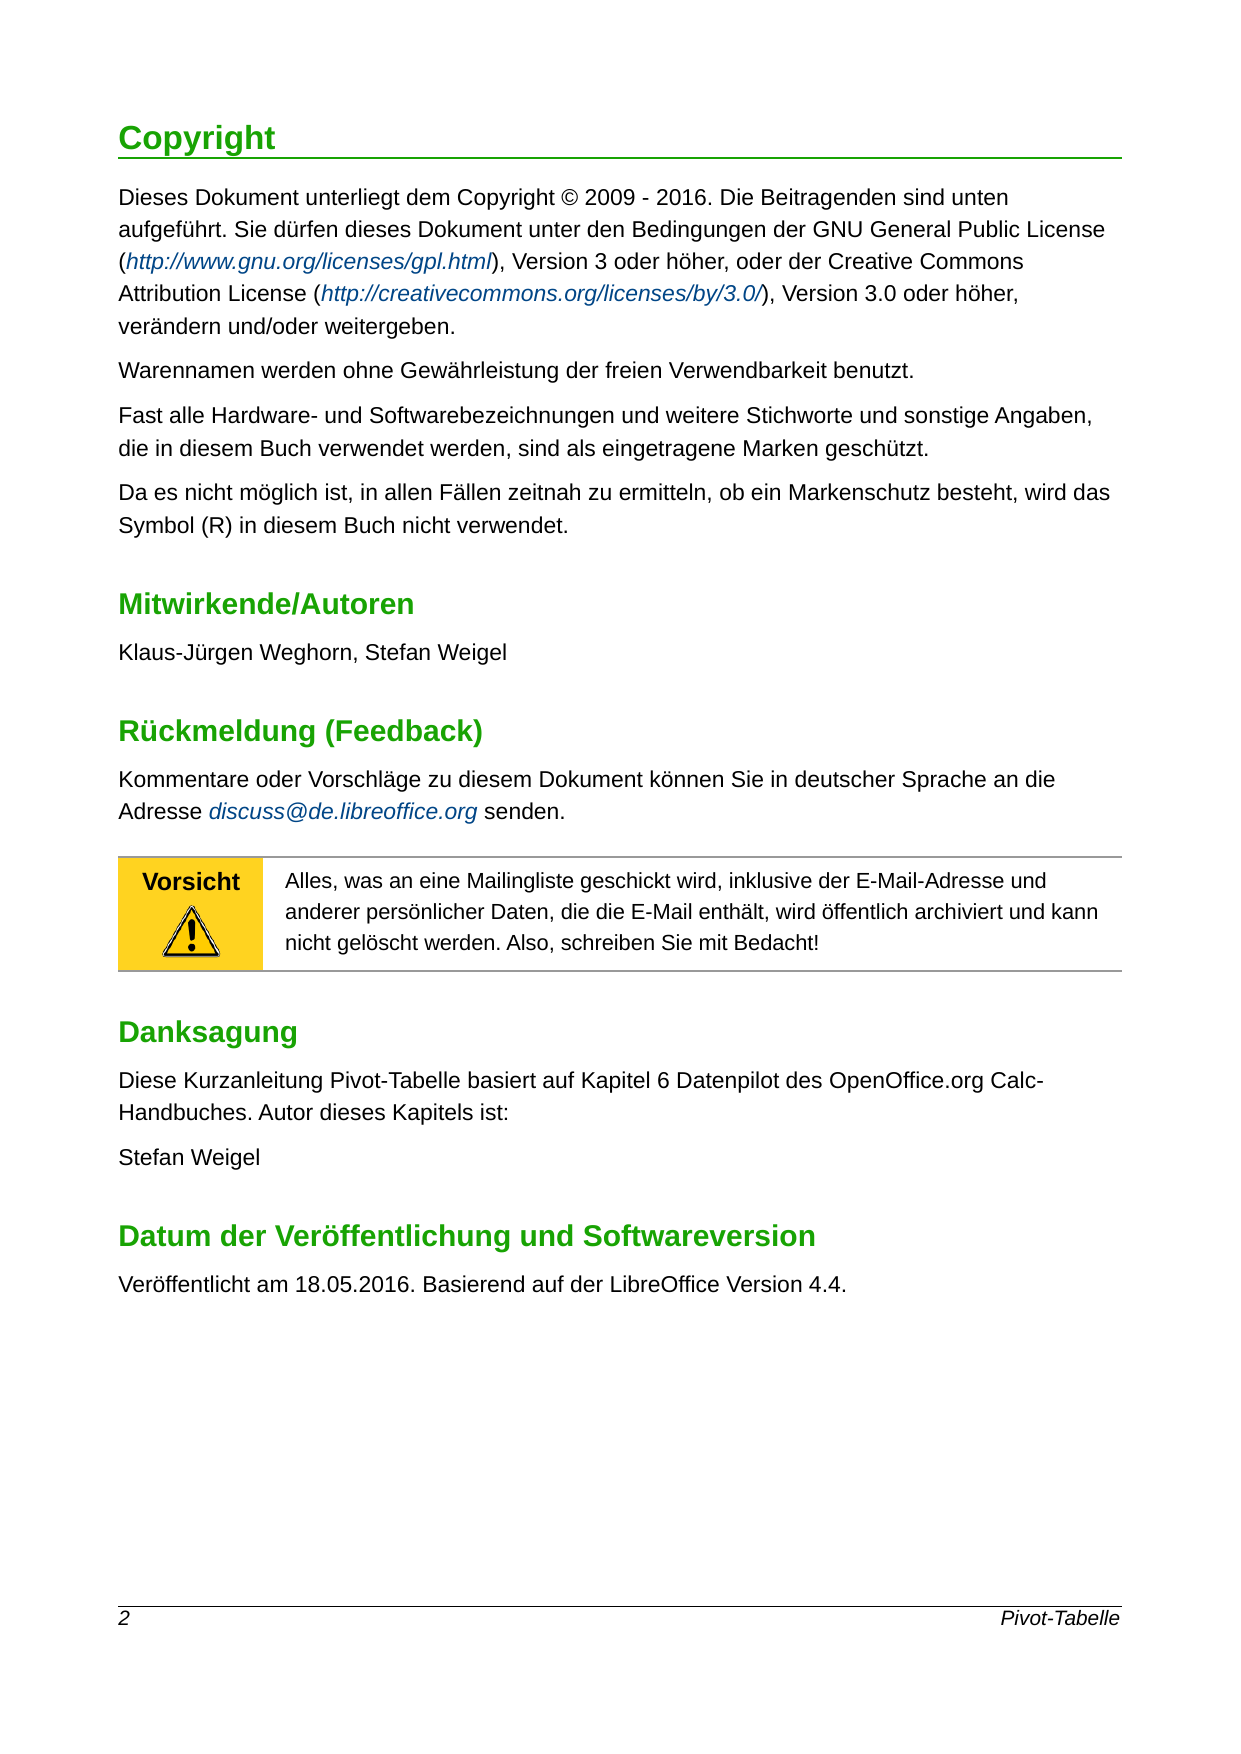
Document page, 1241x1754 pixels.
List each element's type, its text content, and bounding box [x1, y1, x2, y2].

text Danksagung [118, 1014, 1122, 1048]
text Copyright [118, 118, 1122, 157]
text Warennamen werden ohne Gewährleistung der freien Verwendbarkeit benutzt. [118, 357, 1122, 384]
text Diese Kurzanleitung Pivot-Tabelle basiert auf Kapitel 6 Datenpilot des OpenOffice.org Calc-Handbuches. Autor dieses Kapitels ist: [118, 1067, 1122, 1125]
text Klaus-Jürgen Weghorn, Stefan Weigel [118, 639, 1122, 665]
table_header Vorsicht [118, 858, 263, 970]
text Stefan Weigel [118, 1144, 1122, 1170]
text Da es nicht möglich ist, in allen Fällen zeitnah zu ermitteln, ob ein Markenschutz besteht, wird das Symbol (R) in diesem Buch nicht verwendet. [118, 479, 1122, 538]
table_header Alles, was an eine Mailingliste geschickt wird, inklusive der E-Mail-Adresse und anderer persönlicher Daten, die die E-Mail enthält, wird öffentlich archiviert und kann nicht gelöscht werden. Also, schreiben Sie mit Bedacht! [264, 858, 1122, 970]
picture [158, 901, 224, 961]
text Dieses Dokument unterliegt dem Copyright © 2009 - 2016. Die Beitragenden sind unten aufgeführt. Sie dürfen dieses Dokument unter den Bedingungen der GNU General Public License (http://www.gnu.org/licenses/gpl.html), Version 3 oder höher, oder der Creative Commons Attribution License (http://creativecommons.org/licenses/by/3.0/), Version 3.0 oder höher, verändern und/oder weitergeben. [118, 183, 1122, 339]
text Veröffentlicht am 18.05.2016. Basierend auf der LibreOffice Version 4.4. [118, 1271, 1122, 1297]
text Mitwirkende/Autoren [118, 586, 1122, 620]
text Rückmeldung (Feedback) [118, 713, 1122, 748]
text Datum der Veröffentlichung und Softwareversion [118, 1218, 1122, 1253]
text Kommentare oder Vorschläge zu diesem Dokument können Sie in deutscher Sprache an die Adresse discuss@de.libreoffice.org senden. [118, 766, 1122, 824]
text Fast alle Hardware- und Softwarebezeichnungen und weitere Stichworte und sonstige Angaben, die in diesem Buch verwendet werden, sind als eingetragene Marken geschützt. [118, 402, 1122, 461]
